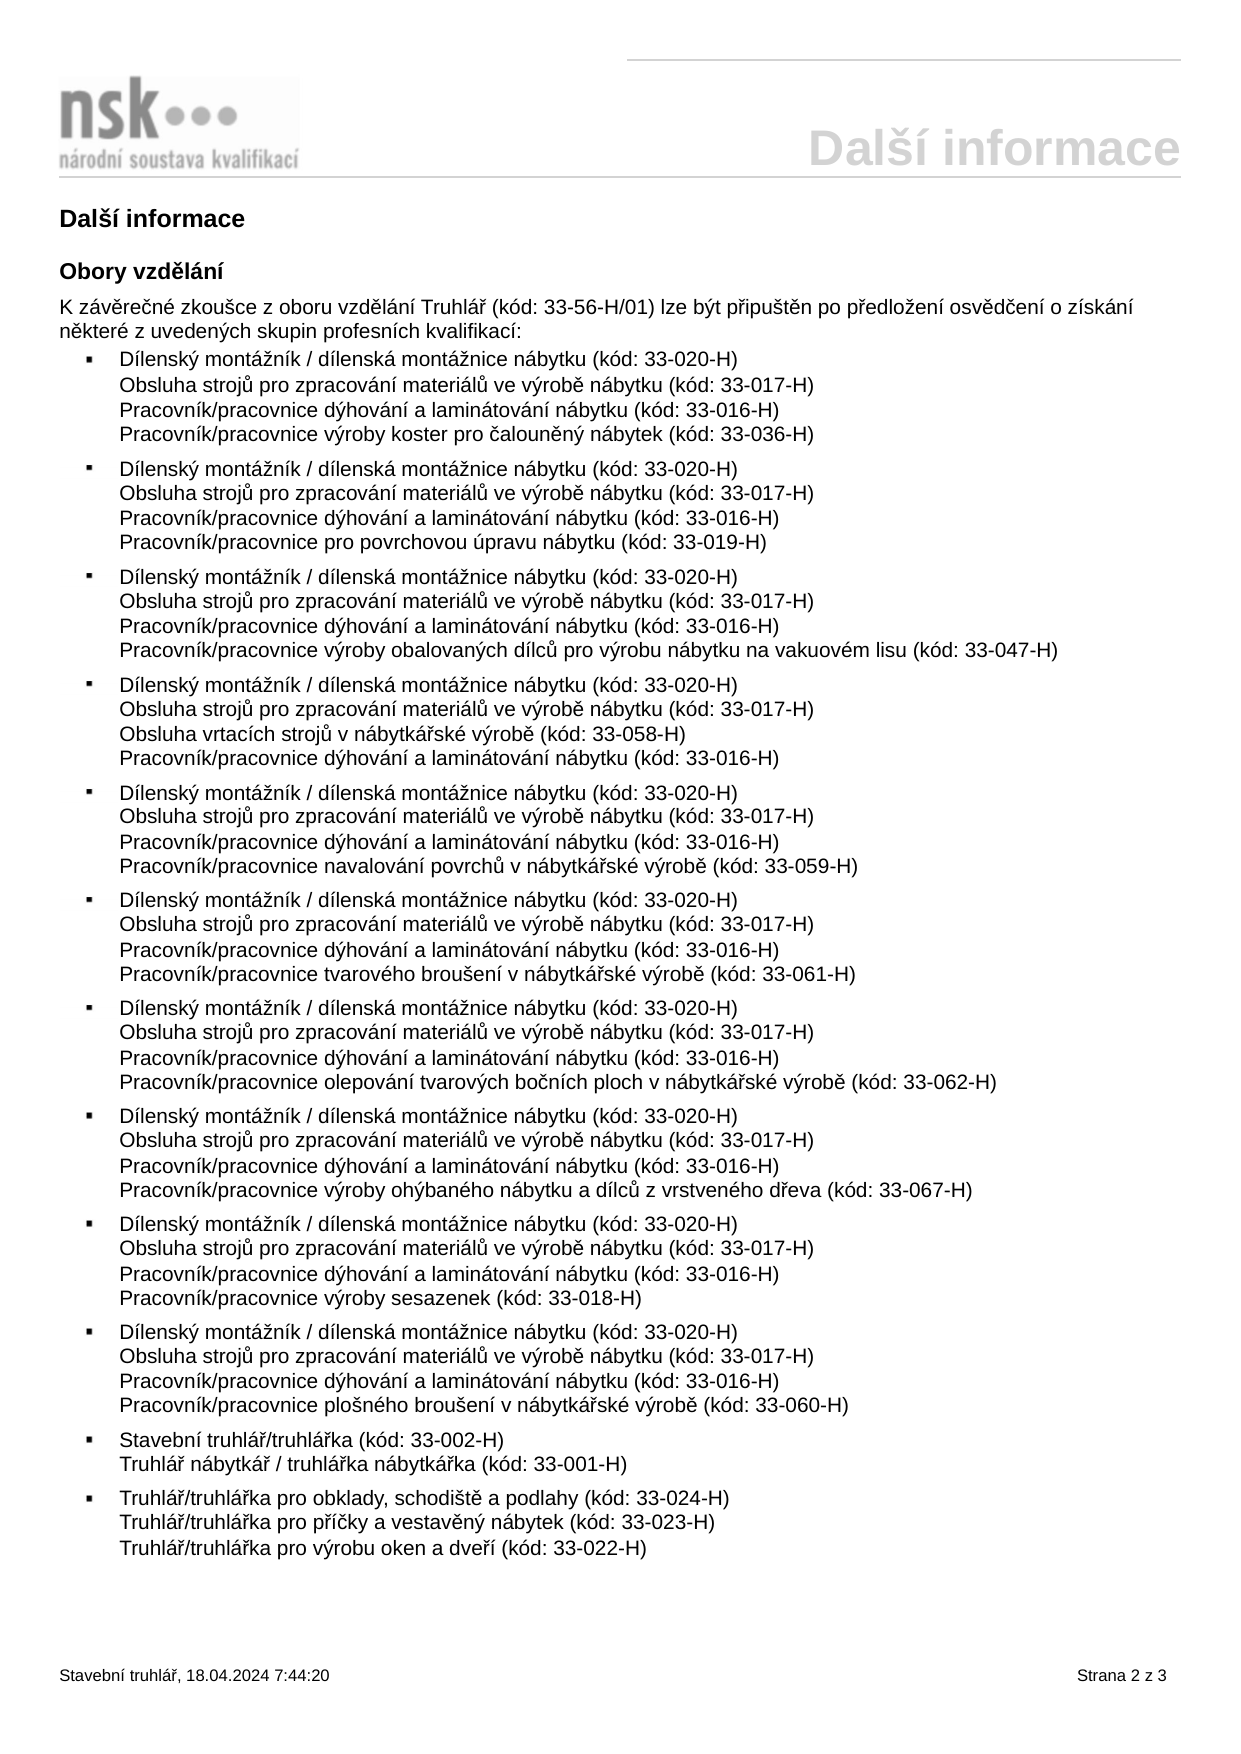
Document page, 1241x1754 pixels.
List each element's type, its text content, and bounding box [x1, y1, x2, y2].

table_cell [627, 1203, 861, 1212]
table_cell [119, 1095, 482, 1104]
table_cell [1167, 1477, 1181, 1486]
table_cell Obsluha strojů pro zpracování materiálů ve výrobě nábytku (kód: 33-017-H) [119, 1344, 1181, 1369]
table_cell Stavební truhlář/truhlářka (kód: 33-002-H) [119, 1428, 1181, 1452]
table_cell [119, 194, 482, 200]
table_cell Pracovník/pracovnice olepování tvarových bočních ploch v nábytkářské výrobě (kód: 33-062-H) [119, 1070, 1181, 1095]
picture [59, 1486, 119, 1511]
table_cell [619, 1593, 627, 1657]
table_cell [619, 771, 627, 780]
table_cell [1167, 343, 1181, 347]
table_cell [59, 171, 119, 176]
table_cell Pracovník/pracovnice výroby ohýbaného nábytku a dílců z vrstveného dřeva (kód: 33-067-H) [119, 1178, 1181, 1203]
table_cell [619, 448, 627, 457]
table_cell [119, 236, 482, 248]
table_cell [119, 343, 482, 347]
table_cell [59, 1536, 119, 1561]
table_cell [59, 696, 119, 722]
table_cell [627, 664, 861, 672]
table_cell [627, 194, 861, 200]
table_cell [59, 589, 119, 614]
table_cell [59, 1095, 119, 1104]
table_cell [59, 1593, 119, 1657]
table_cell [861, 987, 1167, 996]
table_cell [861, 1419, 1167, 1428]
table_cell [861, 1477, 1167, 1486]
table_cell [1167, 1657, 1181, 1693]
table_cell [482, 1311, 619, 1320]
table_cell [1167, 556, 1181, 564]
table_cell Pracovník/pracovnice dýhování a laminátování nábytku (kód: 33-016-H) [119, 746, 1181, 771]
table_cell [59, 178, 1181, 194]
table_cell [59, 236, 119, 248]
table_cell Truhlář nábytkář / truhlářka nábytkářka (kód: 33-001-H) [119, 1452, 1181, 1477]
table_cell [119, 987, 482, 996]
picture [59, 780, 119, 803]
table_cell [59, 1311, 119, 1320]
table_cell [119, 771, 482, 780]
table_cell [619, 194, 627, 200]
table_cell [59, 1393, 119, 1419]
table_cell [59, 1285, 119, 1311]
table_cell [59, 854, 119, 879]
table_cell [59, 1128, 119, 1153]
table_cell [619, 664, 627, 672]
table_cell Dílenský montážník / dílenská montážnice nábytku (kód: 33-020-H) [119, 888, 1181, 912]
table_cell [620, 59, 627, 170]
table_cell Pracovník/pracovnice navalování povrchů v nábytkářské výrobě (kód: 33-059-H) [119, 854, 1181, 879]
table_cell [119, 1477, 482, 1486]
table_cell [59, 1477, 119, 1486]
table_cell [627, 879, 861, 888]
table_cell [482, 1419, 619, 1428]
table_cell Stavební truhlář, 18.04.2024 7:44:20 [59, 1657, 861, 1693]
table_cell Pracovník/pracovnice plošného broušení v nábytkářské výrobě (kód: 33-060-H) [119, 1393, 1181, 1419]
table_cell [482, 771, 619, 780]
table_cell [1167, 987, 1181, 996]
table_cell [619, 879, 627, 888]
table_cell Truhlář/truhlářka pro výrobu oken a dveří (kód: 33-022-H) [119, 1536, 1181, 1561]
table_cell Dílenský montážník / dílenská montážnice nábytku (kód: 33-020-H) [119, 457, 1181, 481]
table_cell [482, 343, 619, 347]
table_cell [119, 1311, 482, 1320]
table_cell [119, 1593, 482, 1657]
table_cell Strana 2 z 3 [861, 1657, 1167, 1693]
table_cell [59, 962, 119, 987]
table_cell Truhlář/truhlářka pro obklady, schodiště a podlahy (kód: 33-024-H) [119, 1486, 1181, 1510]
picture [59, 456, 119, 479]
table_cell [59, 481, 119, 506]
table_cell [59, 664, 119, 672]
table_cell [59, 343, 119, 347]
table_cell [59, 1369, 119, 1393]
table_cell [861, 194, 1167, 200]
table_cell [59, 638, 119, 663]
table_cell Další informace [59, 200, 1181, 236]
table_cell [619, 1477, 627, 1486]
table_cell [59, 722, 119, 746]
table_cell Obsluha strojů pro zpracování materiálů ve výrobě nábytku (kód: 33-017-H) [119, 1020, 1181, 1046]
picture [58, 59, 620, 171]
table_cell Dílenský montážník / dílenská montážnice nábytku (kód: 33-020-H) [119, 565, 1181, 588]
table_cell [59, 1203, 119, 1212]
table_cell [59, 1511, 119, 1536]
picture [59, 564, 119, 587]
table_cell [861, 771, 1167, 780]
table_cell Obsluha strojů pro zpracování materiálů ve výrobě nábytku (kód: 33-017-H) [119, 589, 1181, 614]
table_cell [482, 1593, 619, 1657]
table_cell [59, 804, 119, 830]
table_cell [861, 556, 1167, 564]
table_cell [627, 1419, 861, 1428]
table_cell Dílenský montážník / dílenská montážnice nábytku (kód: 33-020-H) [119, 673, 1181, 696]
table_cell [59, 1452, 119, 1477]
table_cell [59, 373, 119, 398]
table_cell [861, 664, 1167, 672]
table_cell [627, 987, 861, 996]
table_cell [119, 664, 482, 672]
table_cell Pracovník/pracovnice dýhování a laminátování nábytku (kód: 33-016-H) [119, 1369, 1181, 1393]
table_cell Pracovník/pracovnice dýhování a laminátování nábytku (kód: 33-016-H) [119, 1046, 1181, 1069]
table_cell [119, 879, 482, 888]
table_cell [59, 912, 119, 938]
table_cell [619, 1311, 627, 1320]
table_cell Pracovník/pracovnice dýhování a laminátování nábytku (kód: 33-016-H) [119, 398, 1181, 422]
table_cell [59, 398, 119, 422]
table_cell [59, 1178, 119, 1203]
table_cell [59, 194, 119, 200]
table_cell [619, 1095, 627, 1104]
table_cell [59, 530, 119, 556]
table_cell Obsluha vrtacích strojů v nábytkářské výrobě (kód: 33-058-H) [119, 722, 1181, 746]
picture [59, 347, 119, 372]
table_cell [482, 1477, 619, 1486]
table_cell [1167, 1095, 1181, 1104]
table_cell [59, 771, 119, 780]
table_cell [627, 1095, 861, 1104]
table_cell [59, 938, 119, 962]
table_cell [627, 1593, 861, 1657]
table_cell [627, 556, 861, 564]
table_cell [119, 448, 482, 457]
table_cell [59, 1046, 119, 1069]
table_cell [482, 448, 619, 457]
table_cell [59, 1419, 119, 1427]
table_cell Pracovník/pracovnice dýhování a laminátování nábytku (kód: 33-016-H) [119, 1261, 1181, 1285]
table_cell [1167, 1593, 1181, 1657]
table_cell [482, 556, 619, 564]
table_cell [1167, 1311, 1181, 1320]
table_cell [59, 746, 119, 771]
picture [59, 996, 119, 1019]
table_cell Dílenský montážník / dílenská montážnice nábytku (kód: 33-020-H) [119, 780, 1181, 804]
table_cell [1167, 1419, 1181, 1428]
table_cell [119, 1561, 482, 1593]
table_cell [59, 1154, 119, 1177]
table_cell Obory vzdělání [59, 248, 1181, 295]
table_cell [627, 1311, 861, 1320]
table_cell [1167, 1561, 1181, 1593]
table_cell [482, 194, 619, 200]
table_cell [627, 771, 861, 780]
table_cell [1167, 771, 1181, 780]
table_cell Dílenský montážník / dílenská montážnice nábytku (kód: 33-020-H) [119, 347, 1181, 373]
table_cell Pracovník/pracovnice dýhování a laminátování nábytku (kód: 33-016-H) [119, 1154, 1181, 1177]
table_cell Pracovník/pracovnice dýhování a laminátování nábytku (kód: 33-016-H) [119, 506, 1181, 530]
table_cell [482, 171, 619, 176]
picture [59, 1212, 119, 1236]
table_cell Obsluha strojů pro zpracování materiálů ve výrobě nábytku (kód: 33-017-H) [119, 1236, 1181, 1261]
table_cell Pracovník/pracovnice dýhování a laminátování nábytku (kód: 33-016-H) [119, 614, 1181, 638]
table_cell [1167, 664, 1181, 672]
table_cell [482, 664, 619, 672]
table_cell [482, 987, 619, 996]
table_cell [861, 236, 1167, 248]
table_cell [1167, 448, 1181, 457]
table_cell Pracovník/pracovnice výroby koster pro čalouněný nábytek (kód: 33-036-H) [119, 422, 1181, 448]
table_cell Obsluha strojů pro zpracování materiálů ve výrobě nábytku (kód: 33-017-H) [119, 481, 1181, 506]
table_cell Další informace [627, 61, 1181, 176]
table_cell [1167, 1203, 1181, 1212]
table_cell Dílenský montážník / dílenská montážnice nábytku (kód: 33-020-H) [119, 996, 1181, 1020]
table_cell [119, 1419, 482, 1428]
table_cell [59, 1344, 119, 1369]
table_cell [619, 1561, 627, 1593]
table_cell [861, 448, 1167, 457]
table_cell [59, 422, 119, 448]
table_cell [861, 1561, 1167, 1593]
table_cell [1167, 194, 1181, 200]
picture [59, 888, 119, 911]
table_cell [59, 1236, 119, 1261]
table_cell [619, 556, 627, 564]
table_cell Dílenský montážník / dílenská montážnice nábytku (kód: 33-020-H) [119, 1212, 1181, 1236]
table_cell [627, 1477, 861, 1486]
table_cell [482, 879, 619, 888]
table_cell Truhlář/truhlářka pro příčky a vestavěný nábytek (kód: 33-023-H) [119, 1510, 1181, 1536]
table_cell [1167, 879, 1181, 888]
table_cell [627, 236, 861, 248]
table_cell Obsluha strojů pro zpracování materiálů ve výrobě nábytku (kód: 33-017-H) [119, 804, 1181, 830]
table_cell [59, 830, 119, 854]
table_cell [627, 448, 861, 457]
table_cell Dílenský montážník / dílenská montážnice nábytku (kód: 33-020-H) [119, 1104, 1181, 1128]
table_cell Pracovník/pracovnice výroby obalovaných dílců pro výrobu nábytku na vakuovém lisu (kód: 33-047-H) [119, 638, 1181, 663]
table_cell [59, 879, 119, 888]
table_cell [482, 1561, 619, 1593]
table_cell [861, 1203, 1167, 1212]
table_cell [482, 1203, 619, 1212]
picture [59, 1320, 119, 1344]
table_cell [119, 556, 482, 564]
table_cell [619, 170, 627, 176]
table_cell Obsluha strojů pro zpracování materiálů ve výrobě nábytku (kód: 33-017-H) [119, 1128, 1181, 1153]
table_cell [59, 1070, 119, 1095]
table_cell [59, 556, 119, 564]
table_cell Pracovník/pracovnice výroby sesazenek (kód: 33-018-H) [119, 1285, 1181, 1311]
table_cell Obsluha strojů pro zpracování materiálů ve výrobě nábytku (kód: 33-017-H) [119, 912, 1181, 938]
table_cell [1167, 236, 1181, 248]
table_cell Pracovník/pracovnice dýhování a laminátování nábytku (kód: 33-016-H) [119, 938, 1181, 962]
table_cell Obsluha strojů pro zpracování materiálů ve výrobě nábytku (kód: 33-017-H) [119, 696, 1181, 722]
table_cell [59, 1561, 119, 1593]
table_cell [59, 1020, 119, 1046]
table_cell [619, 236, 627, 248]
picture [59, 672, 119, 695]
table_cell Dílenský montážník / dílenská montážnice nábytku (kód: 33-020-H) [119, 1320, 1181, 1344]
table_cell [59, 987, 119, 996]
table_cell Pracovník/pracovnice pro povrchovou úpravu nábytku (kód: 33-019-H) [119, 530, 1181, 556]
table_cell [627, 1561, 861, 1593]
table_cell [119, 1203, 482, 1212]
table_cell [482, 236, 619, 248]
table_cell [619, 1203, 627, 1212]
table_cell [619, 1419, 627, 1428]
table_cell Pracovník/pracovnice tvarového broušení v nábytkářské výrobě (kód: 33-061-H) [119, 962, 1181, 987]
table_cell Pracovník/pracovnice dýhování a laminátování nábytku (kód: 33-016-H) [119, 830, 1181, 854]
picture [59, 1104, 119, 1128]
table_cell [861, 1095, 1167, 1104]
table_cell [59, 614, 119, 638]
table_cell [861, 343, 1167, 347]
table_cell [119, 171, 482, 176]
table_cell [861, 1593, 1167, 1657]
table_cell [861, 879, 1167, 888]
table_cell [619, 987, 627, 996]
table_cell [59, 448, 119, 456]
table_cell [59, 1261, 119, 1285]
table_cell K závěrečné zkoušce z oboru vzdělání Truhlář (kód: 33-56-H/01) lze být připuštěn po předložení osvědčení o získání některé z uvedených skupin profesních kvalifikací: [59, 295, 1181, 343]
picture [59, 1427, 119, 1452]
table_cell [627, 343, 861, 347]
table_cell [59, 506, 119, 530]
table_cell [482, 1095, 619, 1104]
table_cell Obsluha strojů pro zpracování materiálů ve výrobě nábytku (kód: 33-017-H) [119, 373, 1181, 398]
table_cell [861, 1311, 1167, 1320]
